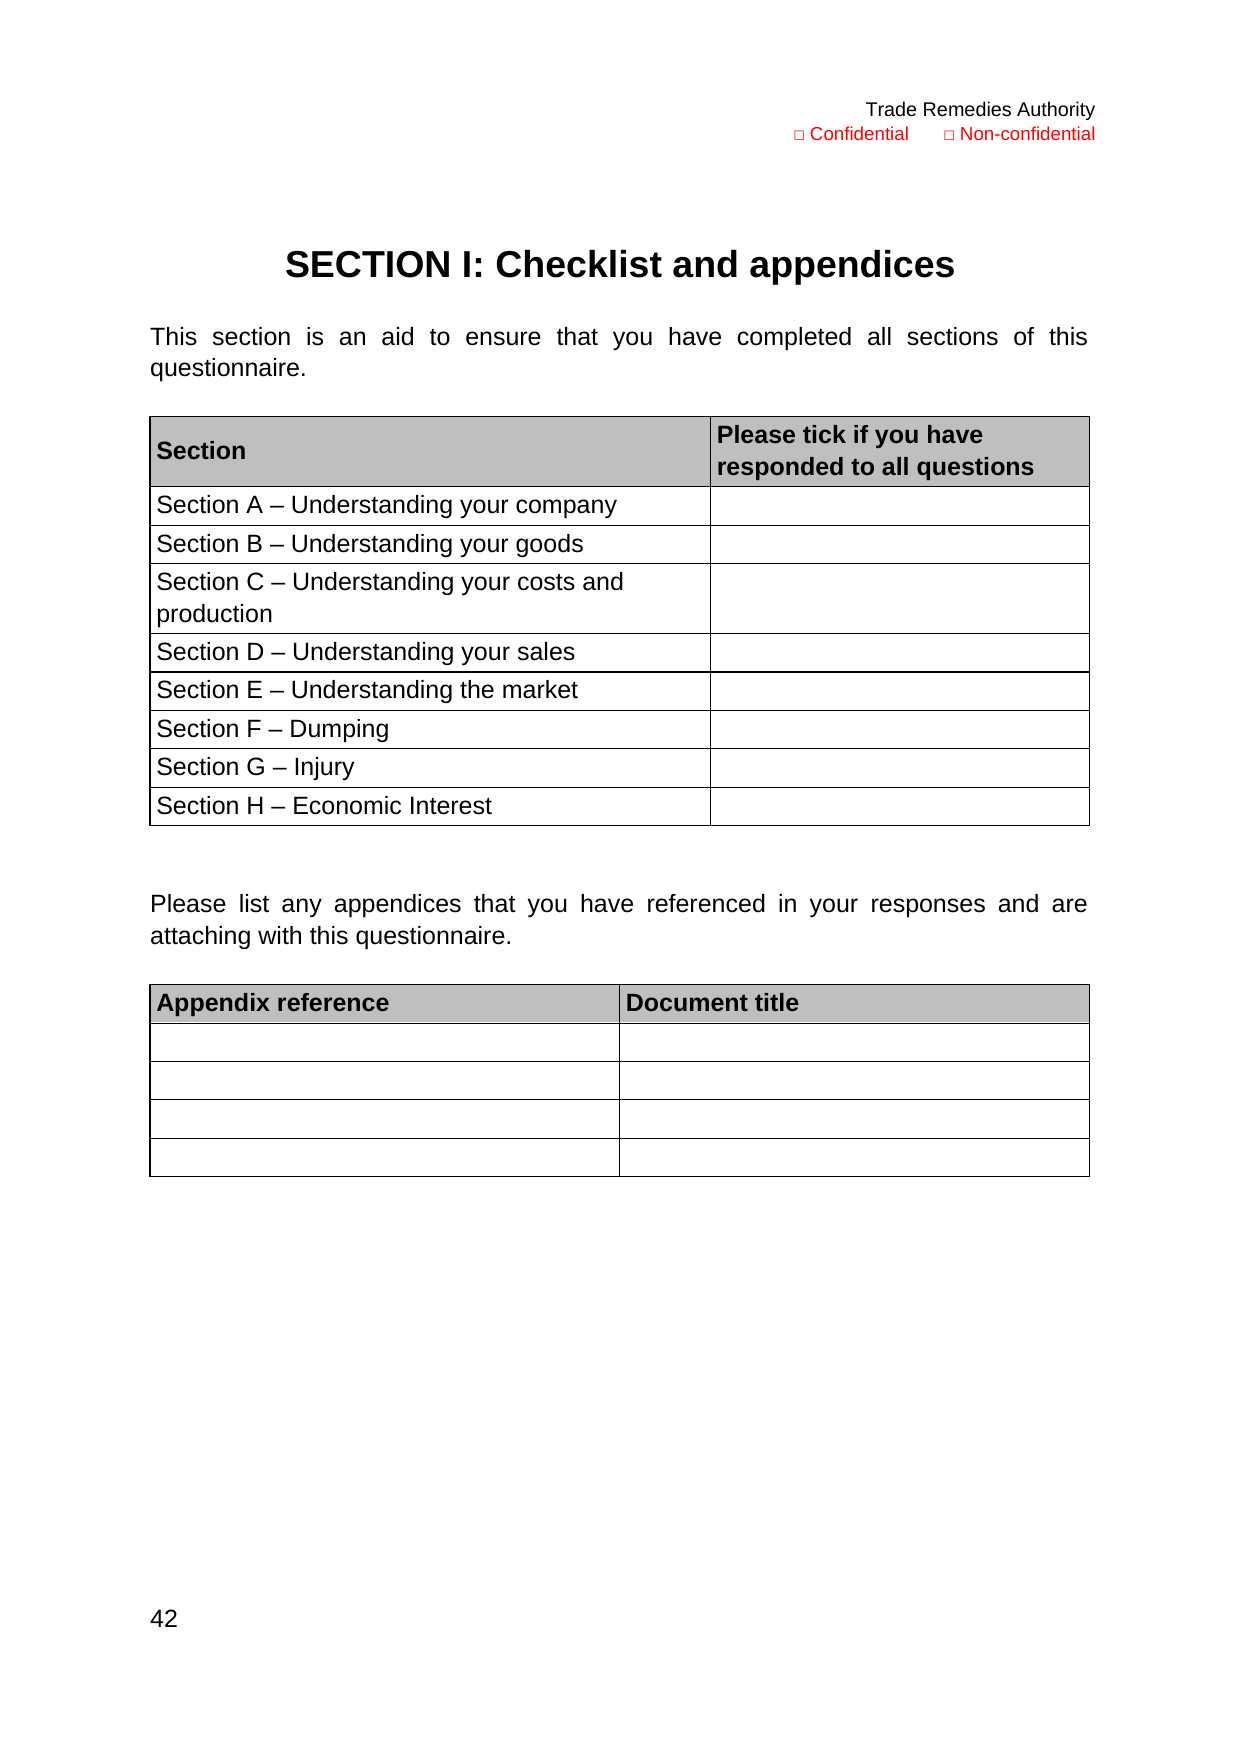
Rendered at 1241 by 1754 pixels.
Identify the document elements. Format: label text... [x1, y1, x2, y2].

table_cell [711, 526, 1089, 563]
table_cell [711, 788, 1089, 825]
table_cell [620, 1100, 1089, 1138]
text Please list any appendices that you have referenced in your responses and are attaching with this questionnaire. [150, 889, 1090, 950]
table_cell [711, 634, 1089, 671]
text This section is an aid to ensure that you have completed all sections of this questionnaire. [150, 321, 1090, 382]
table_cell [151, 1062, 619, 1099]
table_cell [151, 1024, 619, 1061]
table_cell [620, 1139, 1089, 1176]
table_header Section [151, 417, 710, 486]
table_cell [711, 749, 1089, 787]
table_cell Section G – Injury [151, 749, 710, 787]
table_cell Section D – Understanding your sales [151, 634, 710, 671]
table_cell [151, 1100, 619, 1138]
text +Add additional rows as required [150, 826, 1090, 855]
table_cell Section C – Understanding your costs and production [151, 564, 710, 633]
table_cell [711, 673, 1089, 710]
table_cell Section B – Understanding your goods [151, 526, 710, 563]
table_header Appendix reference [151, 985, 619, 1022]
table_cell [620, 1062, 1089, 1099]
table_cell [711, 564, 1089, 633]
table_cell Section F – Dumping [151, 711, 710, 748]
table_cell Section E – Understanding the market [151, 673, 710, 710]
table_header Document title [620, 985, 1089, 1022]
table_cell Section A – Understanding your company [151, 487, 710, 524]
subtitle SECTION I: Checklist and appendices [150, 242, 1090, 286]
table_cell [620, 1024, 1089, 1061]
table_cell Section H – Economic Interest [151, 788, 710, 825]
table_cell [711, 711, 1089, 748]
table_header Please tick if you have responded to all questions [711, 417, 1089, 486]
table_cell [151, 1139, 619, 1176]
text +Add additional rows as required [150, 1177, 1090, 1206]
table_cell [711, 487, 1089, 524]
